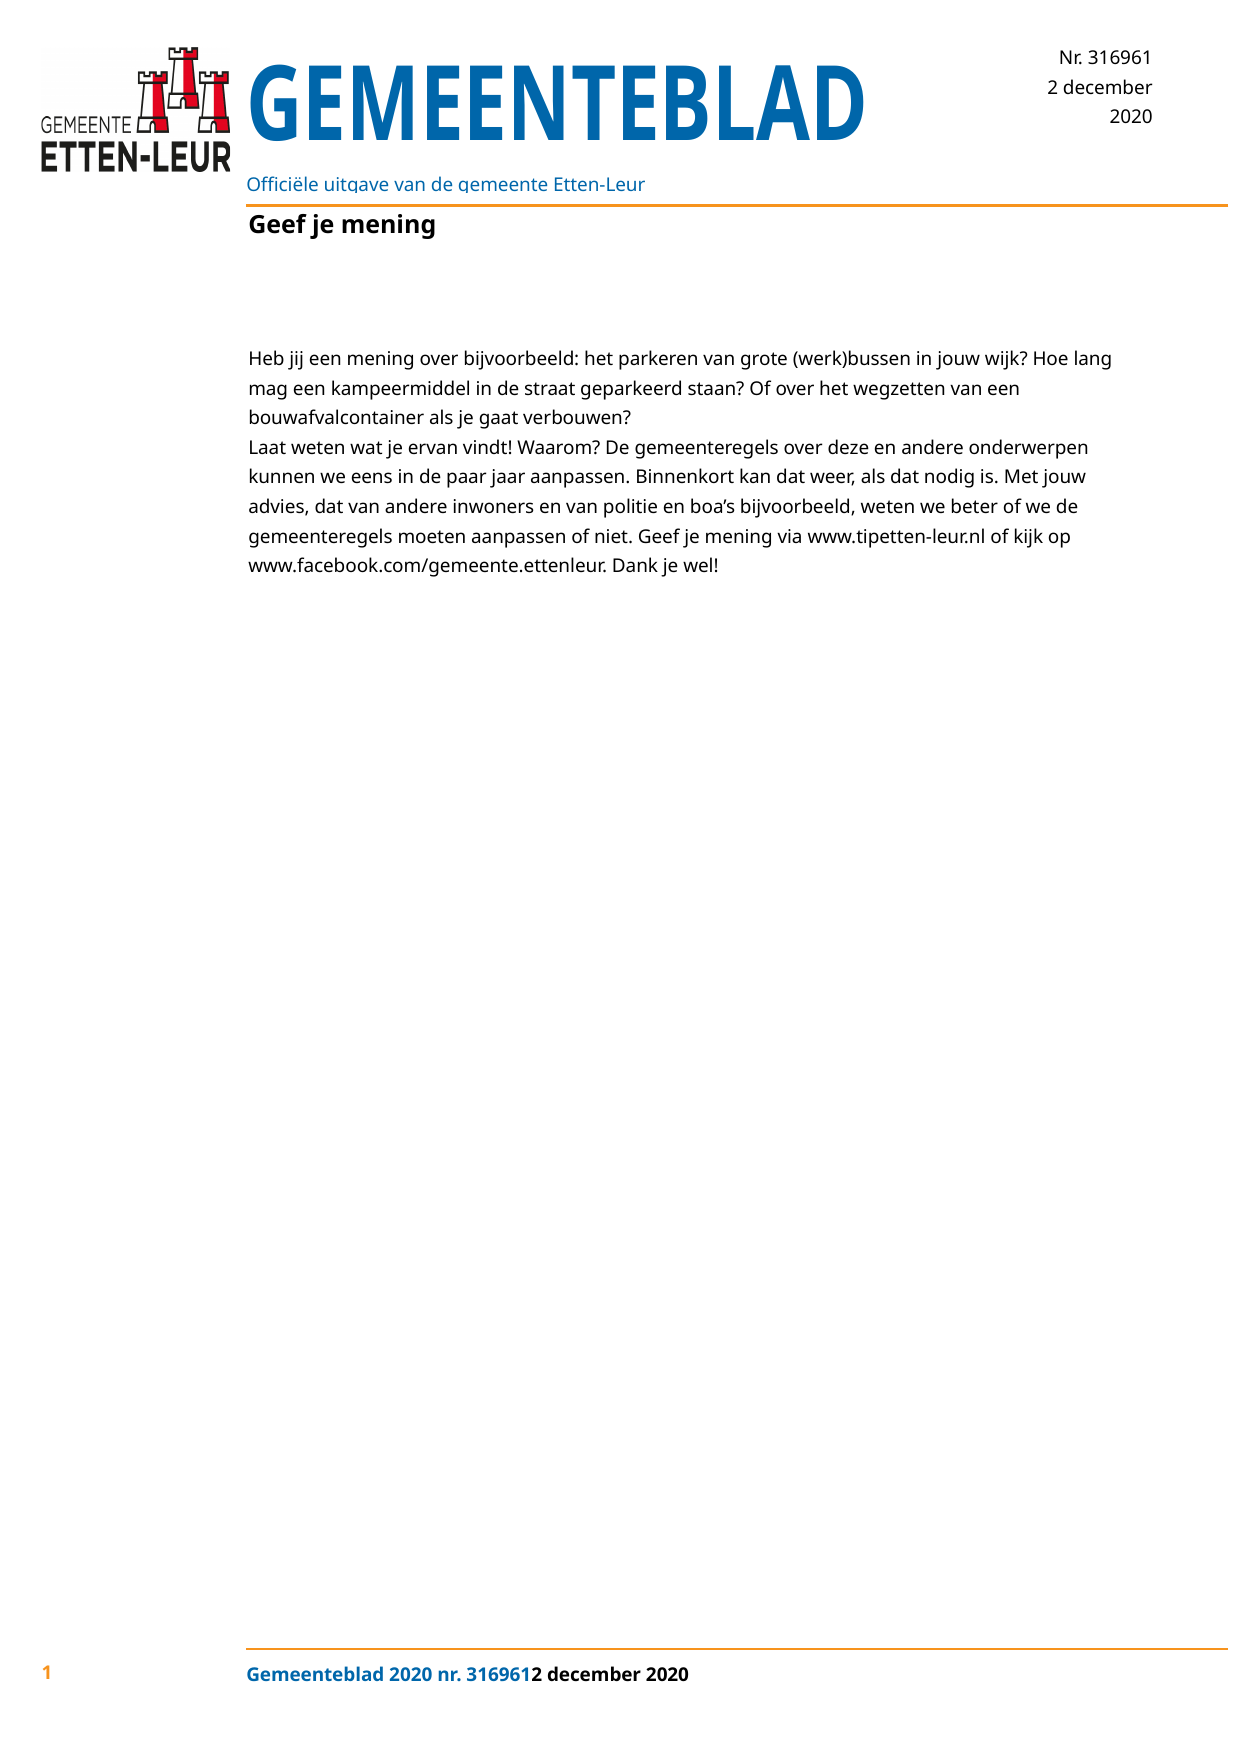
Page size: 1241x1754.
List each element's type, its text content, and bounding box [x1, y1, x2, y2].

text Geef je mening [248, 207, 1152, 241]
text Laat weten wat je ervan vindt! Waarom? De gemeenteregels over deze en andere onderwerpen kunnen we eens in de paar jaar aanpassen. Binnenkort kan dat weer, als dat nodig is. Met jouw advies, dat van andere inwoners en van politie en boa’s bijvoorbeeld, weten we beter of we de gemeenteregels moeten aanpassen of niet. Geef je mening via www.tipetten-leur.nl of kijk op www.facebook.com/gemeente.ettenleur. Dank je wel! [248, 434, 1152, 578]
text Heb jij een mening over bijvoorbeeld: het parkeren van grote (werk)bussen in jouw wijk? Hoe lang mag een kampeermiddel in de straat geparkeerd staan? Of over het wegzetten van een bouwafvalcontainer als je gaat verbouwen? [248, 345, 1152, 430]
picture [41, 47, 231, 172]
